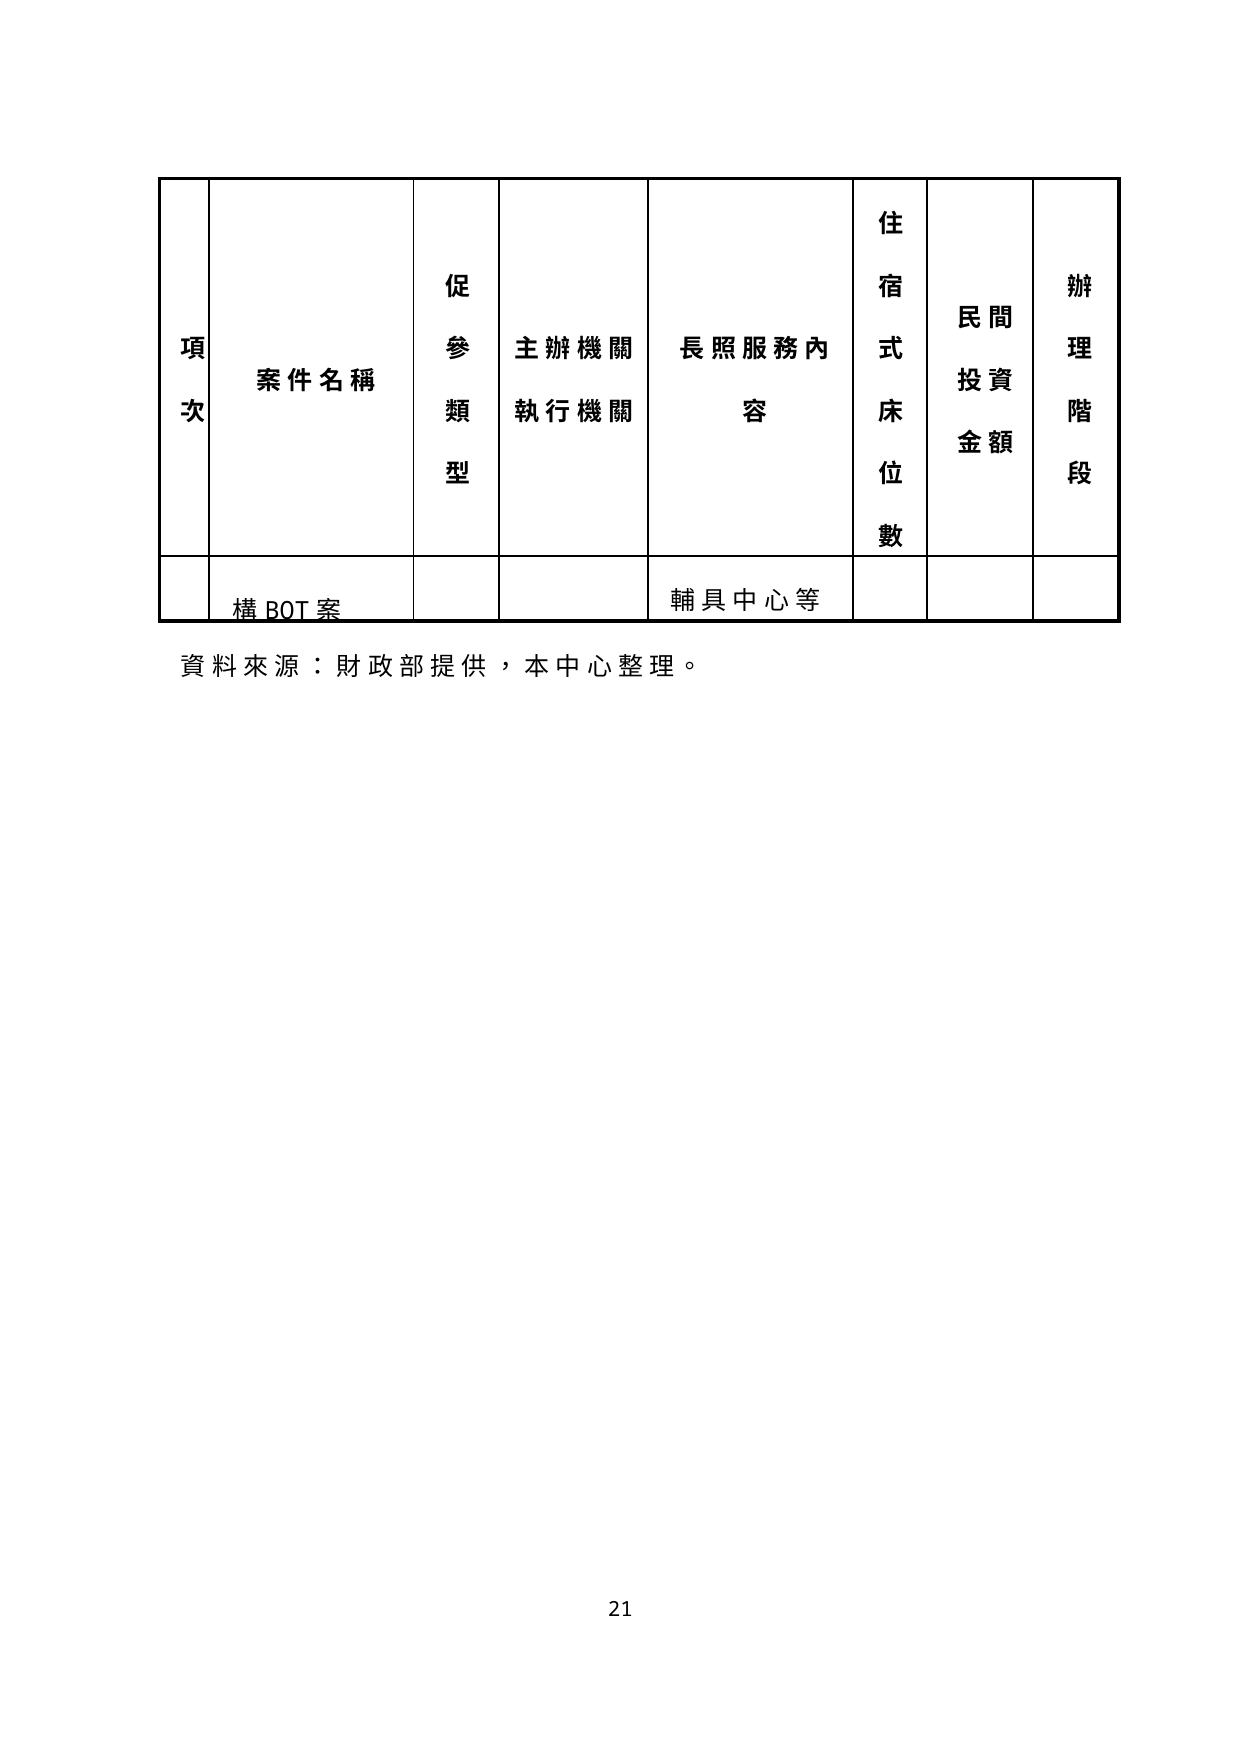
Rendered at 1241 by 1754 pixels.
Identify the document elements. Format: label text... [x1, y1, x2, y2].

table_cell [161, 557, 208, 619]
table_header 案件名稱 [210, 180, 413, 555]
table_header 長照服務內容 [649, 180, 852, 555]
table_header 主辦機關執行機關 [500, 180, 647, 555]
table_header 民間投資金額 [928, 180, 1032, 555]
table_cell 輔具中心等 [649, 557, 852, 619]
table_cell - [854, 557, 926, 619]
table_header 項次 [161, 180, 208, 555]
table_cell [928, 557, 1032, 619]
table_cell [414, 557, 498, 619]
table_cell [1034, 557, 1117, 619]
text 資料來源：財政部提供，本中心整理。 [148, 622, 1063, 685]
table_header 促參類型 [414, 180, 498, 555]
table_cell [500, 557, 647, 619]
table_header 辦理階段 [1034, 180, 1117, 555]
table_header 住宿式床位數 [854, 180, 926, 555]
table_cell 構BOT案 [210, 557, 413, 619]
